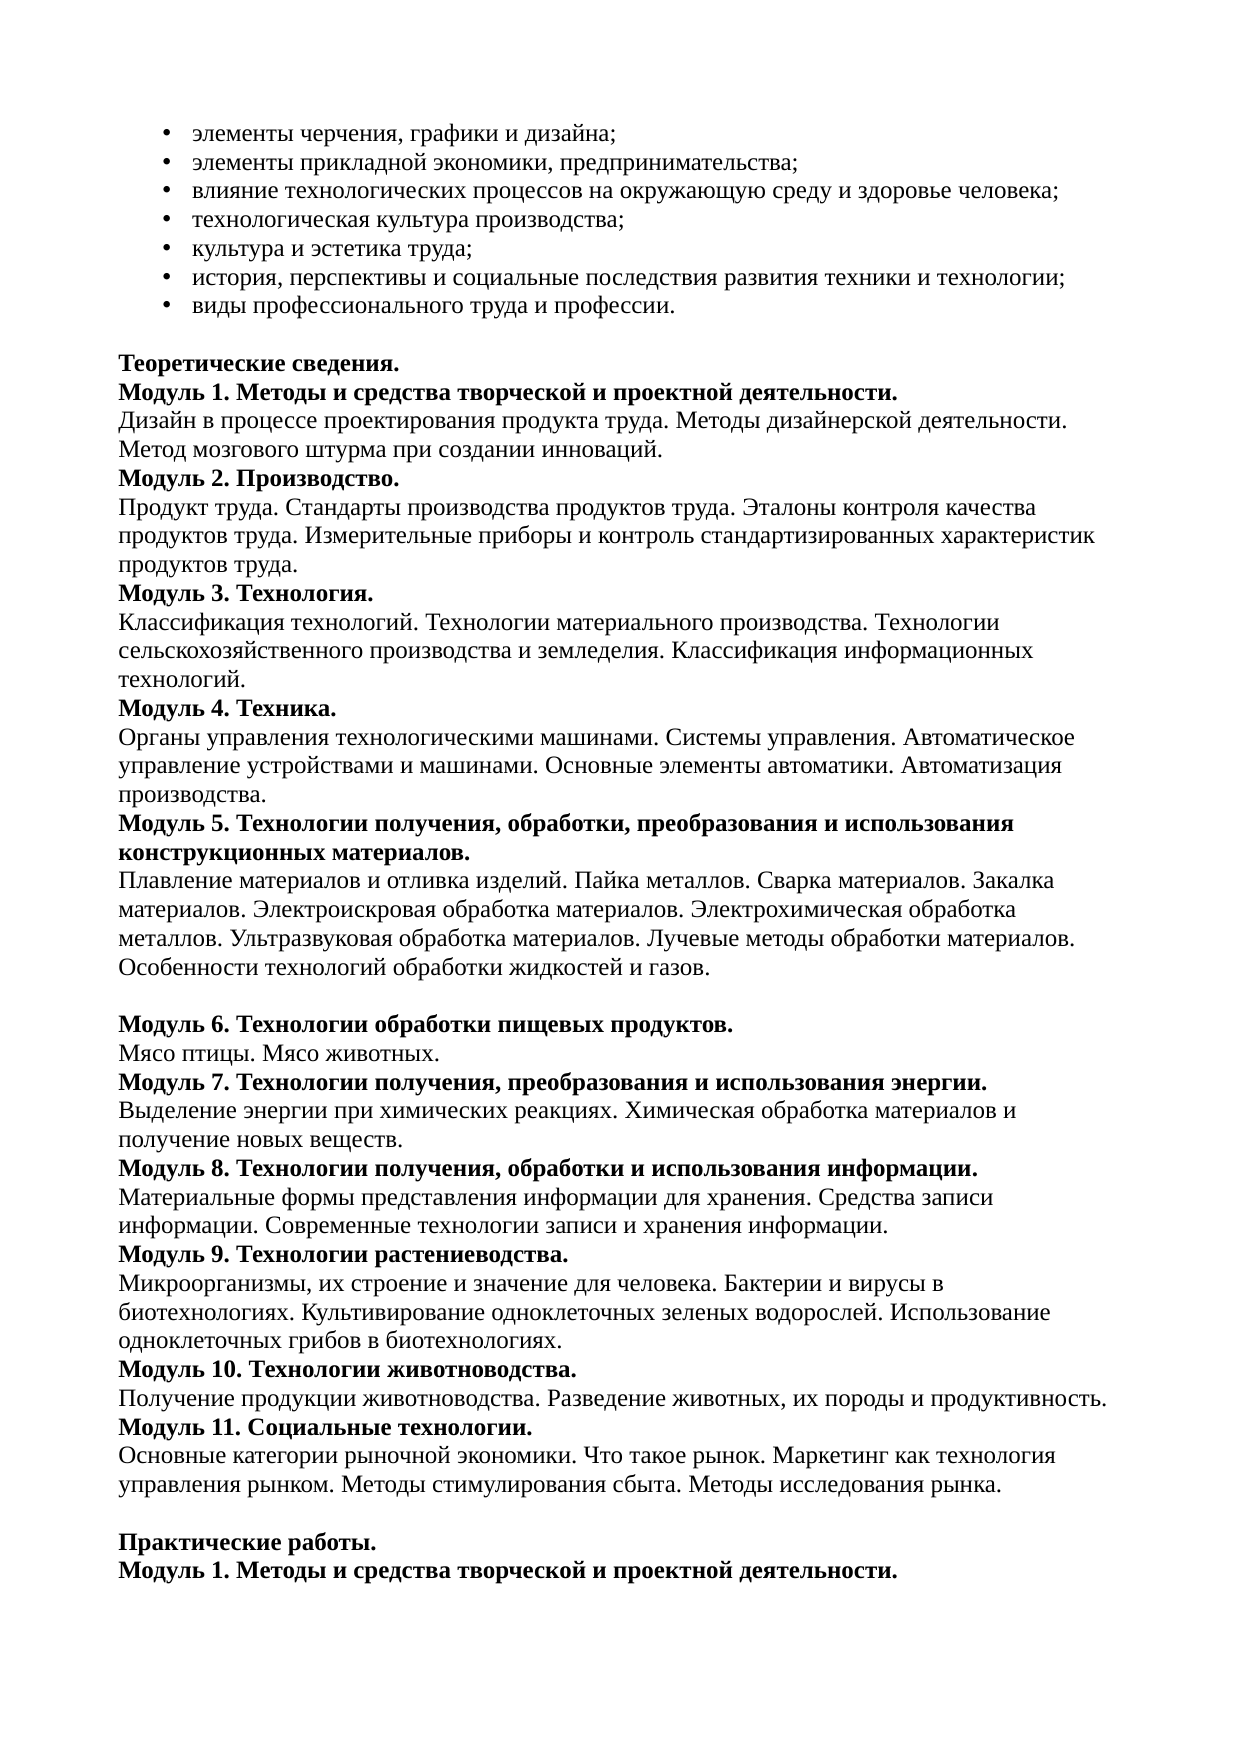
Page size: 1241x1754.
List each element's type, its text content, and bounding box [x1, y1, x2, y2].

text Практические работы. [118, 1527, 1122, 1556]
list технологическая культура производства; [162, 204, 1122, 233]
text Классификация технологий. Технологии материального производства. Технологии сельскохозяйственного производства и земледелия. Классификация информационных технологий. [118, 607, 1122, 693]
text Модуль 4. Техника. [118, 693, 1122, 722]
text Модуль 3. Технология. [118, 578, 1122, 607]
text Материальные формы представления информации для хранения. Средства записи информации. Современные технологии записи и хранения информации. [118, 1182, 1122, 1239]
text Получение продукции животноводства. Разведение животных, их породы и продуктивность. [118, 1383, 1122, 1412]
text Теоретические сведения. [118, 348, 1122, 377]
list история, перспективы и социальные последствия развития техники и технологии; [162, 262, 1122, 291]
text Модуль 2. Производство. [118, 463, 1122, 492]
list влияние технологических процессов на окружающую среду и здоровье человека; [162, 176, 1122, 204]
text Модуль 7. Технологии получения, преобразования и использования энергии. [118, 1067, 1122, 1096]
text Модуль 11. Социальные технологии. [118, 1412, 1122, 1441]
text Основные категории рыночной экономики. Что такое рынок. Маркетинг как технология управления рынком. Методы стимулирования сбыта. Методы исследования рынка. [118, 1441, 1122, 1498]
text Плавление материалов и отливка изделий. Пайка металлов. Сварка материалов. Закалка материалов. Электроискровая обработка материалов. Электрохимическая обработка металлов. Ультразвуковая обработка материалов. Лучевые методы обработки материалов. Особенности технологий обработки жидкостей и газов. [118, 866, 1122, 981]
text Выделение энергии при химических реакциях. Химическая обработка материалов и получение новых веществ. [118, 1096, 1122, 1153]
text Органы управления технологическими машинами. Системы управления. Автоматическое управление устройствами и машинами. Основные элементы автоматики. Автоматизация производства. [118, 722, 1122, 808]
list элементы черчения, графики и дизайна; [162, 118, 1122, 147]
text Мясо птицы. Мясо животных. [118, 1038, 1122, 1067]
list культура и эстетика труда; [162, 233, 1122, 262]
text Модуль 6. Технологии обработки пищевых продуктов. [118, 1009, 1122, 1038]
text Модуль 5. Технологии получения, обработки, преобразования и использования конструкционных материалов. [118, 808, 1122, 866]
text Модуль 9. Технологии растениеводства. [118, 1239, 1122, 1268]
text Модуль 1. Методы и средства творческой и проектной деятельности. [118, 377, 1122, 406]
text Микроорганизмы, их строение и значение для человека. Бактерии и вирусы в биотехнологиях. Культивирование одноклеточных зеленых водорослей. Использование одноклеточных грибов в биотехнологиях. [118, 1268, 1122, 1354]
list виды профессионального труда и профессии. [162, 291, 1122, 319]
text Продукт труда. Стандарты производства продуктов труда. Эталоны контроля качества продуктов труда. Измерительные приборы и контроль стандартизированных характеристик продуктов труда. [118, 492, 1122, 578]
text Модуль 10. Технологии животноводства. [118, 1354, 1122, 1383]
text Модуль 1. Методы и средства творческой и проектной деятельности. [118, 1556, 1122, 1584]
text Модуль 8. Технологии получения, обработки и использования информации. [118, 1153, 1122, 1182]
text Дизайн в процессе проектирования продукта труда. Методы дизайнерской деятельности. Метод мозгового штурма при создании инноваций. [118, 406, 1122, 463]
list элементы прикладной экономики, предпринимательства; [162, 147, 1122, 176]
